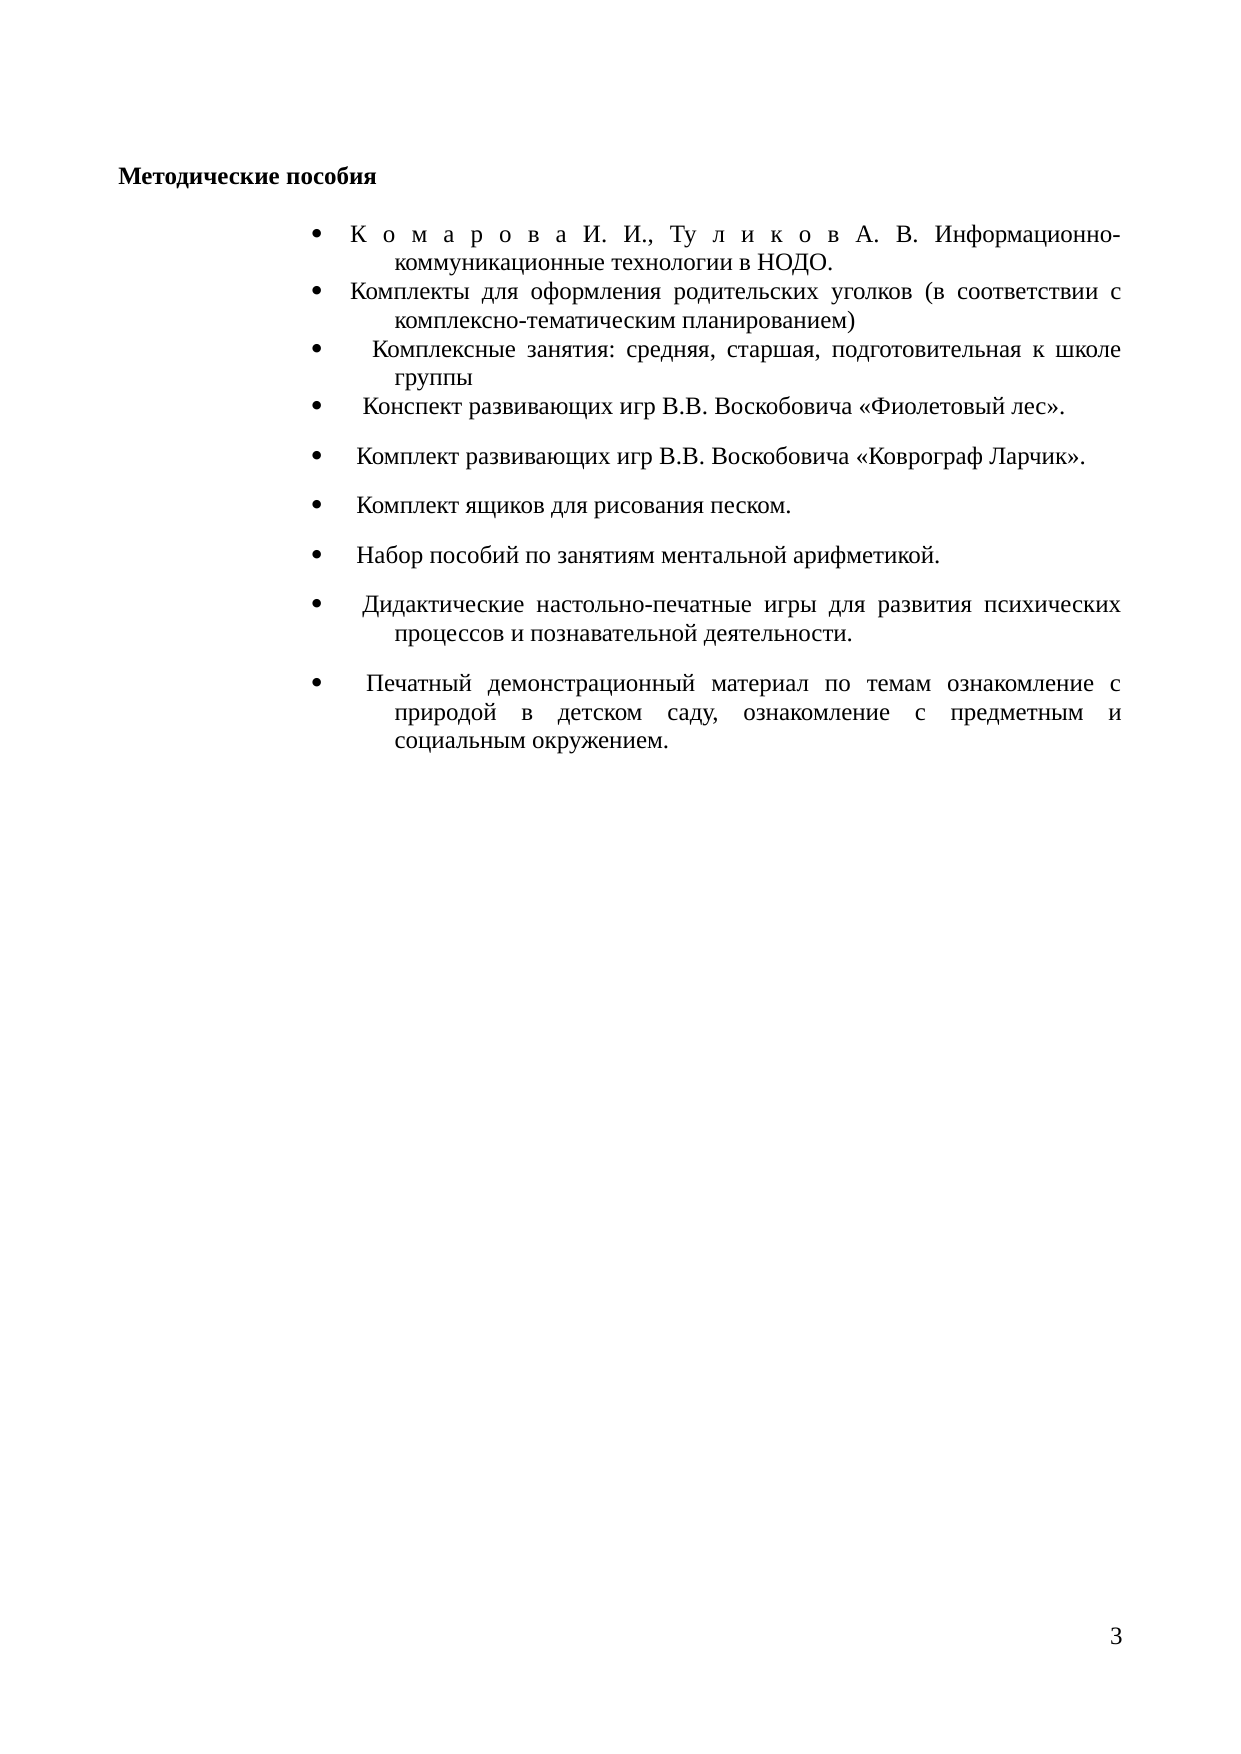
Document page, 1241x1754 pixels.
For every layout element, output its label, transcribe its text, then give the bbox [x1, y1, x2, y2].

text Методические пособия [118, 161, 1122, 190]
list Набор пособий по занятиям ментальной арифметикой. [312, 540, 1122, 569]
list Комплект развивающих игр В.В. Воскобовича «Коврограф Ларчик». [312, 441, 1122, 469]
list Комплекты для оформления родительских уголков (в соответствии с комплексно-тематическим планированием) [312, 276, 1122, 334]
list Печатный демонстрационный материал по темам ознакомление с природой в детском саду, ознакомление с предметным и социальным окружением. [312, 668, 1122, 754]
list Комплексные занятия: средняя, старшая, подготовительная к школе группы [312, 334, 1122, 391]
list Комплект ящиков для рисования песком. [312, 490, 1122, 519]
list Дидактические настольно-печатные игры для развития психических процессов и познавательной деятельности. [312, 589, 1122, 647]
list К о м а р о в а И. И., Ту л и к о в А. В. Информационно-коммуникационные технологии в НОДО. [312, 219, 1122, 276]
list Конспект развивающих игр В.В. Воскобовича «Фиолетовый лес». [312, 391, 1122, 420]
